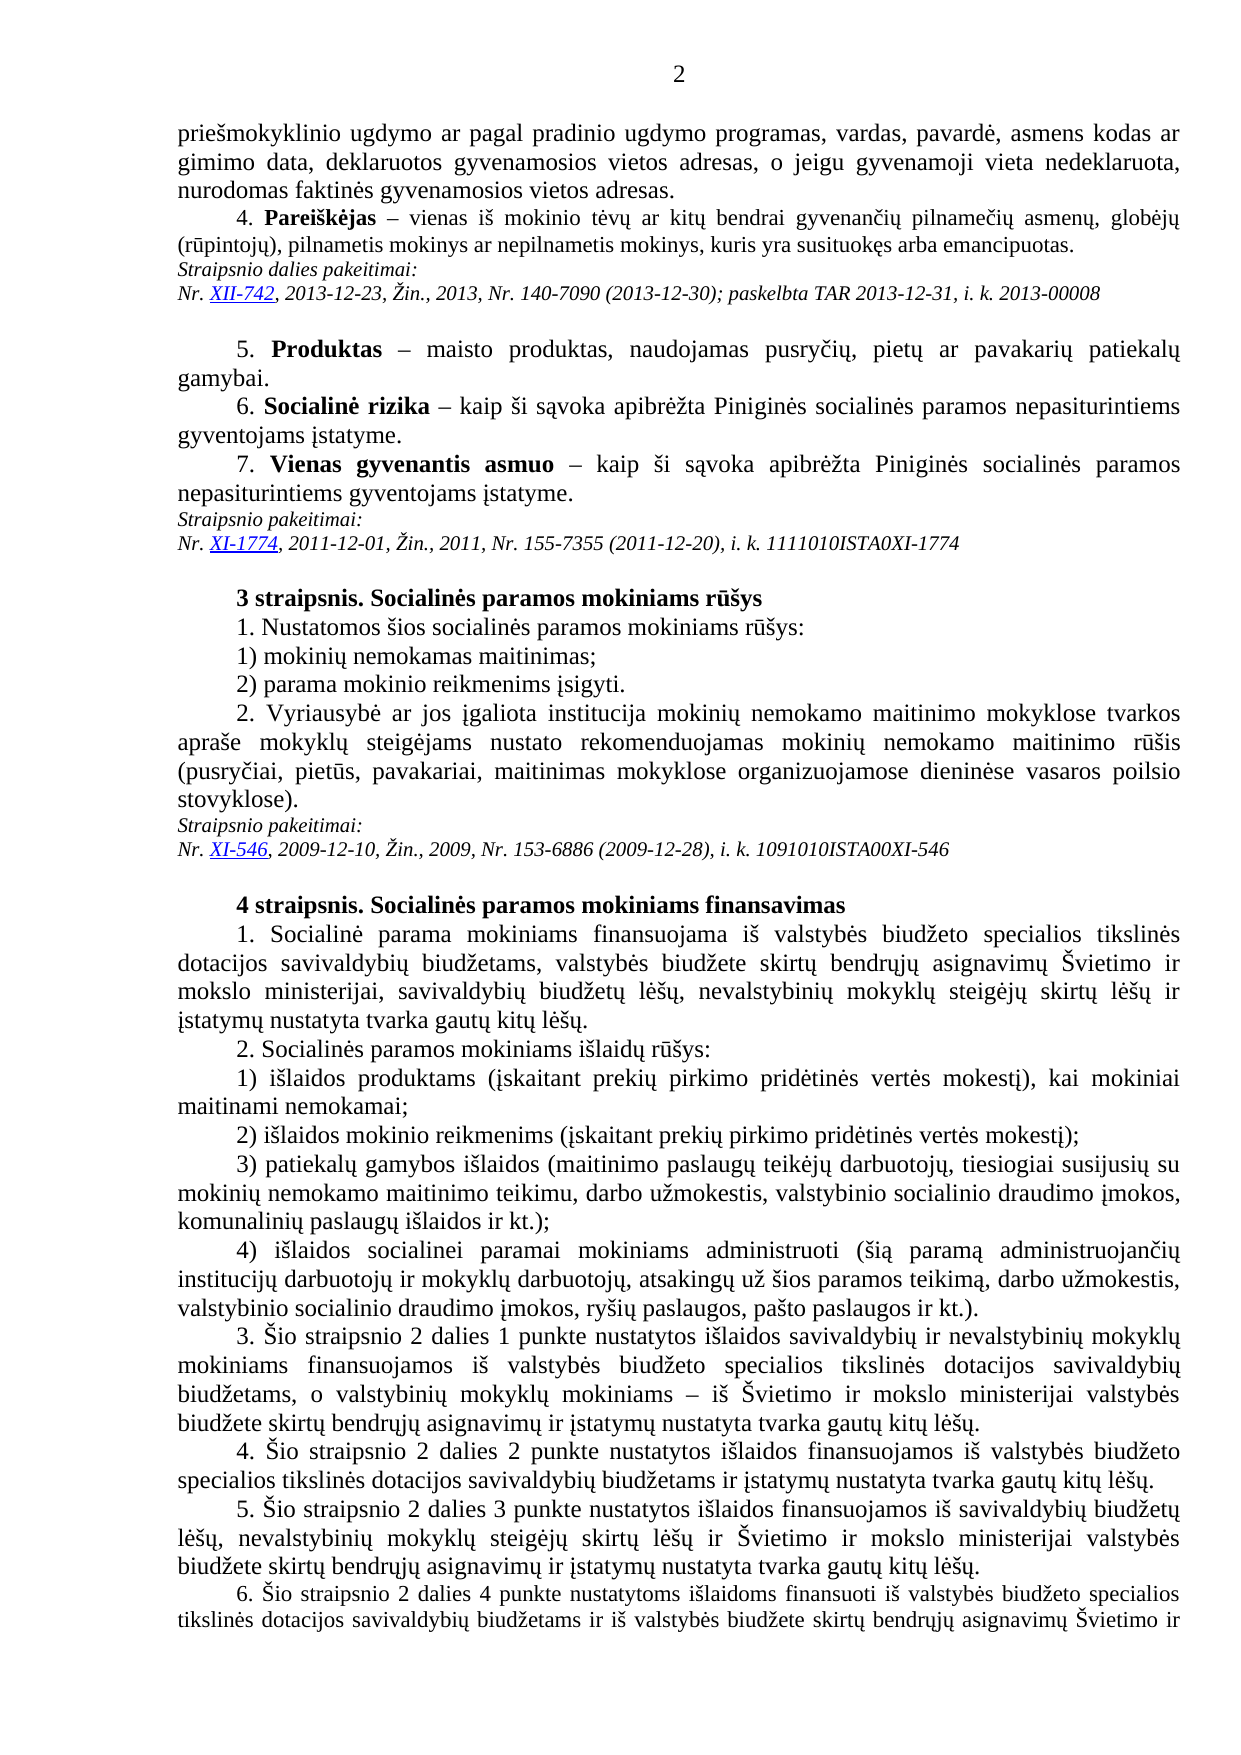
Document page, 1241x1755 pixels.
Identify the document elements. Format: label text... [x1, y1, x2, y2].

text 3 straipsnis. Socialinės paramos mokiniams rūšys [177, 583, 1181, 612]
text 2) išlaidos mokinio reikmenims (įskaitant prekių pirkimo pridėtinės vertės mokestį); [177, 1120, 1181, 1149]
text 1) išlaidos produktams (įskaitant prekių pirkimo pridėtinės vertės mokestį), kai mokiniai maitinami nemokamai; [177, 1063, 1181, 1120]
text 6. Šio straipsnio 2 dalies 4 punkte nustatytoms išlaidoms finansuoti iš valstybės biudžeto specialios tikslinės dotacijos savivaldybių biudžetams ir iš valstybės biudžete skirtų bendrųjų asignavimų Švietimo ir [177, 1580, 1181, 1633]
text 4. Pareiškėjas – vienas iš mokinio tėvų ar kitų bendrai gyvenančių pilnamečių asmenų, globėjų (rūpintojų), pilnametis mokinys ar nepilnametis mokinys, kuris yra susituokęs arba emancipuotas. [177, 204, 1181, 257]
text 2. Vyriausybė ar jos įgaliota institucija mokinių nemokamo maitinimo mokyklose tvarkos apraše mokyklų steigėjams nustato rekomenduojamas mokinių nemokamo maitinimo rūšis (pusryčiai, pietūs, pavakariai, maitinimas mokyklose organizuojamose dieninėse vasaros poilsio stovyklose). [177, 698, 1181, 813]
text 2. Socialinės paramos mokiniams išlaidų rūšys: [177, 1034, 1181, 1063]
text 4) išlaidos socialinei paramai mokiniams administruoti (šią paramą administruojančių institucijų darbuotojų ir mokyklų darbuotojų, atsakingų už šios paramos teikimą, darbo užmokestis, valstybinio socialinio draudimo įmokos, ryšių paslaugos, pašto paslaugos ir kt.). [177, 1235, 1181, 1321]
text 4 straipsnis. Socialinės paramos mokiniams finansavimas [177, 890, 1181, 919]
text Nr. XI-546, 2009-12-10, Žin., 2009, Nr. 153-6886 (2009-12-28), i. k. 1091010ISTA00XI-546 [177, 837, 1181, 861]
text 7. Vienas gyvenantis asmuo – kaip ši sąvoka apibrėžta Piniginės socialinės paramos nepasiturintiems gyventojams įstatyme. [177, 449, 1181, 506]
text Straipsnio pakeitimai: [177, 506, 1181, 531]
text 6. Socialinė rizika – kaip ši sąvoka apibrėžta Piniginės socialinės paramos nepasiturintiems gyventojams įstatyme. [177, 391, 1181, 449]
text Nr. XII-742, 2013-12-23, Žin., 2013, Nr. 140-7090 (2013-12-30); paskelbta TAR 2013-12-31, i. k. 2013-00008 [177, 281, 1181, 305]
text 2) parama mokinio reikmenims įsigyti. [177, 669, 1181, 698]
text 5. Šio straipsnio 2 dalies 3 punkte nustatytos išlaidos finansuojamos iš savivaldybių biudžetų lėšų, nevalstybinių mokyklų steigėjų skirtų lėšų ir Švietimo ir mokslo ministerijai valstybės biudžete skirtų bendrųjų asignavimų ir įstatymų nustatyta tvarka gautų kitų lėšų. [177, 1494, 1181, 1580]
text 4. Šio straipsnio 2 dalies 2 punkte nustatytos išlaidos finansuojamos iš valstybės biudžeto specialios tikslinės dotacijos savivaldybių biudžetams ir įstatymų nustatyta tvarka gautų kitų lėšų. [177, 1436, 1181, 1494]
text 3. Šio straipsnio 2 dalies 1 punkte nustatytos išlaidos savivaldybių ir nevalstybinių mokyklų mokiniams finansuojamos iš valstybės biudžeto specialios tikslinės dotacijos savivaldybių biudžetams, o valstybinių mokyklų mokiniams – iš Švietimo ir mokslo ministerijai valstybės biudžete skirtų bendrųjų asignavimų ir įstatymų nustatyta tvarka gautų kitų lėšų. [177, 1321, 1181, 1436]
text 3) patiekalų gamybos išlaidos (maitinimo paslaugų teikėjų darbuotojų, tiesiogiai susijusių su mokinių nemokamo maitinimo teikimu, darbo užmokestis, valstybinio socialinio draudimo įmokos, komunalinių paslaugų išlaidos ir kt.); [177, 1149, 1181, 1235]
text 1. Nustatomos šios socialinės paramos mokiniams rūšys: [177, 612, 1181, 641]
text priešmokyklinio ugdymo ar pagal pradinio ugdymo programas, vardas, pavardė, asmens kodas ar gimimo data, deklaruotos gyvenamosios vietos adresas, o jeigu gyvenamoji vieta nedeklaruota, nurodomas faktinės gyvenamosios vietos adresas. [177, 118, 1181, 204]
text 1. Socialinė parama mokiniams finansuojama iš valstybės biudžeto specialios tikslinės dotacijos savivaldybių biudžetams, valstybės biudžete skirtų bendrųjų asignavimų Švietimo ir mokslo ministerijai, savivaldybių biudžetų lėšų, nevalstybinių mokyklų steigėjų skirtų lėšų ir įstatymų nustatyta tvarka gautų kitų lėšų. [177, 919, 1181, 1034]
text 1) mokinių nemokamas maitinimas; [177, 641, 1181, 669]
text Nr. XI-1774, 2011-12-01, Žin., 2011, Nr. 155-7355 (2011-12-20), i. k. 1111010ISTA0XI-1774 [177, 531, 1181, 554]
text 5. Produktas – maisto produktas, naudojamas pusryčių, pietų ar pavakarių patiekalų gamybai. [177, 334, 1181, 391]
text Straipsnio dalies pakeitimai: [177, 257, 1181, 281]
text Straipsnio pakeitimai: [177, 813, 1181, 837]
